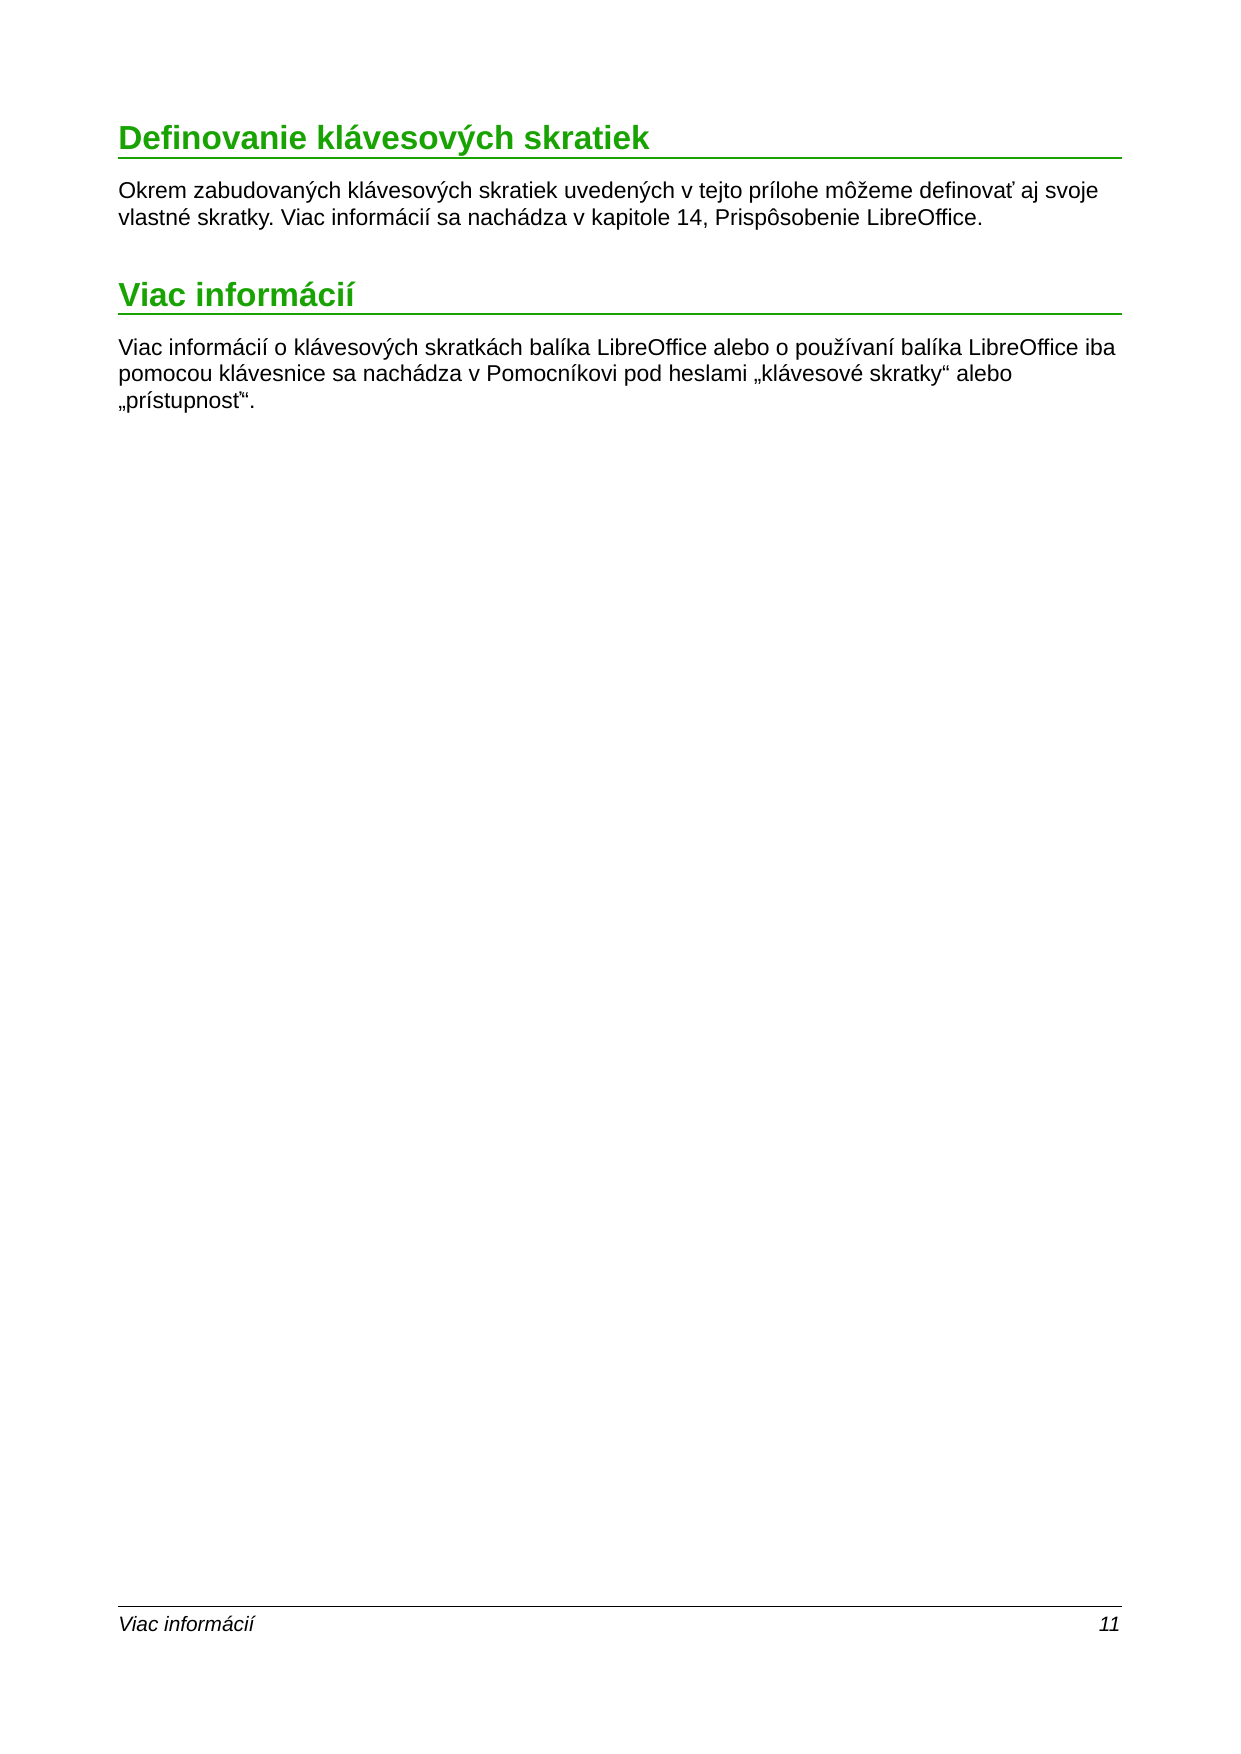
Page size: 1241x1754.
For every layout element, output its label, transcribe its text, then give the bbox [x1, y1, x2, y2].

subtitle Viac informácií [118, 274, 1122, 313]
text Viac informácií o klávesových skratkách balíka LibreOffice alebo o používaní balíka LibreOffice iba pomocou klávesnice sa nachádza v Pomocníkovi pod heslami „klávesové skratky“ alebo „prístupnosť“. [118, 334, 1122, 413]
subtitle Definovanie klávesových skratiek [118, 118, 1122, 157]
text Okrem zabudovaných klávesových skratiek uvedených v tejto prílohe môžeme definovať aj svoje vlastné skratky. Viac informácií sa nachádza v kapitole 14, Prispôsobenie LibreOffice. [118, 177, 1122, 230]
